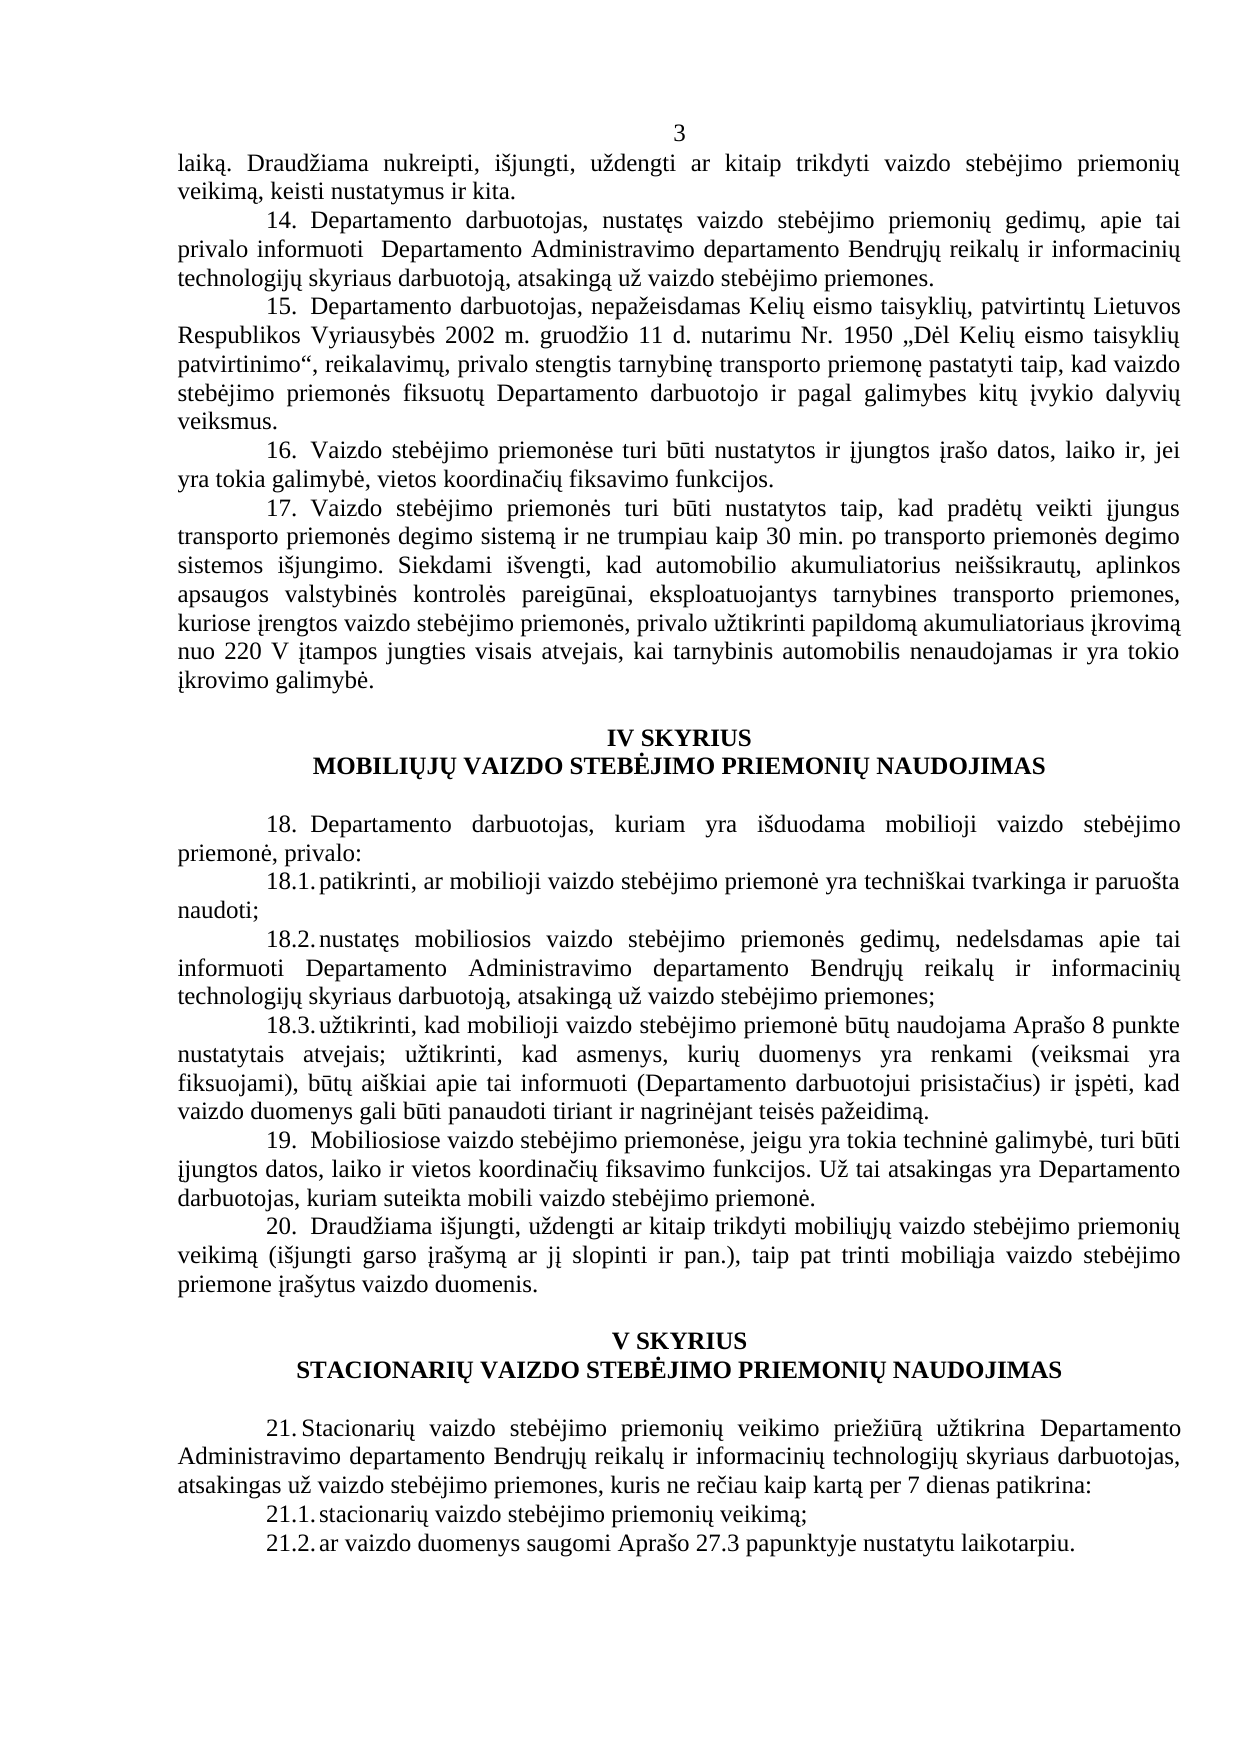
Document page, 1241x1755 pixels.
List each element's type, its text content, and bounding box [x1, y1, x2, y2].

text 21.2. ar vaizdo duomenys saugomi Aprašo 27.3 papunktyje nustatytu laikotarpiu. [177, 1528, 1181, 1556]
text 19. Mobiliosiose vaizdo stebėjimo priemonėse, jeigu yra tokia techninė galimybė, turi būti įjungtos datos, laiko ir vietos koordinačių fiksavimo funkcijos. Už tai atsakingas yra Departamento darbuotojas, kuriam suteikta mobili vaizdo stebėjimo priemonė. [177, 1125, 1181, 1211]
text 20. Draudžiama išjungti, uždengti ar kitaip trikdyti mobiliųjų vaizdo stebėjimo priemonių veikimą (išjungti garso įrašymą ar jį slopinti ir pan.), taip pat trinti mobiliąja vaizdo stebėjimo priemone įrašytus vaizdo duomenis. [177, 1211, 1181, 1298]
text 16. Vaizdo stebėjimo priemonėse turi būti nustatytos ir įjungtos įrašo datos, laiko ir, jei yra tokia galimybė, vietos koordinačių fiksavimo funkcijos. [177, 435, 1181, 493]
text 18.2. nustatęs mobiliosios vaizdo stebėjimo priemonės gedimų, nedelsdamas apie tai informuoti Departamento Administravimo departamento Bendrųjų reikalų ir informacinių technologijų skyriaus darbuotoją, atsakingą už vaizdo stebėjimo priemones; [177, 924, 1181, 1010]
text 14. Departamento darbuotojas, nustatęs vaizdo stebėjimo priemonių gedimų, apie tai privalo informuoti Departamento Administravimo departamento Bendrųjų reikalų ir informacinių technologijų skyriaus darbuotoją, atsakingą už vaizdo stebėjimo priemones. [177, 205, 1181, 291]
text laiką. Draudžiama nukreipti, išjungti, uždengti ar kitaip trikdyti vaizdo stebėjimo priemonių veikimą, keisti nustatymus ir kita. [177, 148, 1181, 205]
text IV SKYRIUS [177, 723, 1181, 751]
text 21.1. stacionarių vaizdo stebėjimo priemonių veikimą; [177, 1499, 1181, 1528]
text STACIONARIŲ VAIZDO STEBĖJIMO PRIEMONIŲ NAUDOJIMAS [177, 1355, 1181, 1384]
text V SKYRIUS [177, 1326, 1181, 1355]
text 18.1. patikrinti, ar mobilioji vaizdo stebėjimo priemonė yra techniškai tvarkinga ir paruošta naudoti; [177, 866, 1181, 924]
text 18.3. užtikrinti, kad mobilioji vaizdo stebėjimo priemonė būtų naudojama Aprašo 8 punkte nustatytais atvejais; užtikrinti, kad asmenys, kurių duomenys yra renkami (veiksmai yra fiksuojami), būtų aiškiai apie tai informuoti (Departamento darbuotojui prisistačius) ir įspėti, kad vaizdo duomenys gali būti panaudoti tiriant ir nagrinėjant teisės pažeidimą. [177, 1010, 1181, 1125]
text 21. Stacionarių vaizdo stebėjimo priemonių veikimo priežiūrą užtikrina Departamento Administravimo departamento Bendrųjų reikalų ir informacinių technologijų skyriaus darbuotojas, atsakingas už vaizdo stebėjimo priemones, kuris ne rečiau kaip kartą per 7 dienas patikrina: [177, 1413, 1181, 1499]
text 15. Departamento darbuotojas, nepažeisdamas Kelių eismo taisyklių, patvirtintų Lietuvos Respublikos Vyriausybės 2002 m. gruodžio 11 d. nutarimu Nr. 1950 „Dėl Kelių eismo taisyklių patvirtinimo“, reikalavimų, privalo stengtis tarnybinę transporto priemonę pastatyti taip, kad vaizdo stebėjimo priemonės fiksuotų Departamento darbuotojo ir pagal galimybes kitų įvykio dalyvių veiksmus. [177, 291, 1181, 435]
text 17. Vaizdo stebėjimo priemonės turi būti nustatytos taip, kad pradėtų veikti įjungus transporto priemonės degimo sistemą ir ne trumpiau kaip 30 min. po transporto priemonės degimo sistemos išjungimo. Siekdami išvengti, kad automobilio akumuliatorius neišsikrautų, aplinkos apsaugos valstybinės kontrolės pareigūnai, eksploatuojantys tarnybines transporto priemones, kuriose įrengtos vaizdo stebėjimo priemonės, privalo užtikrinti papildomą akumuliatoriaus įkrovimą nuo 220 V įtampos jungties visais atvejais, kai tarnybinis automobilis nenaudojamas ir yra tokio įkrovimo galimybė. [177, 493, 1181, 694]
text 18. Departamento darbuotojas, kuriam yra išduodama mobilioji vaizdo stebėjimo priemonė, privalo: [177, 809, 1181, 866]
text MOBILIŲJŲ VAIZDO STEBĖJIMO PRIEMONIŲ NAUDOJIMAS [177, 751, 1181, 780]
